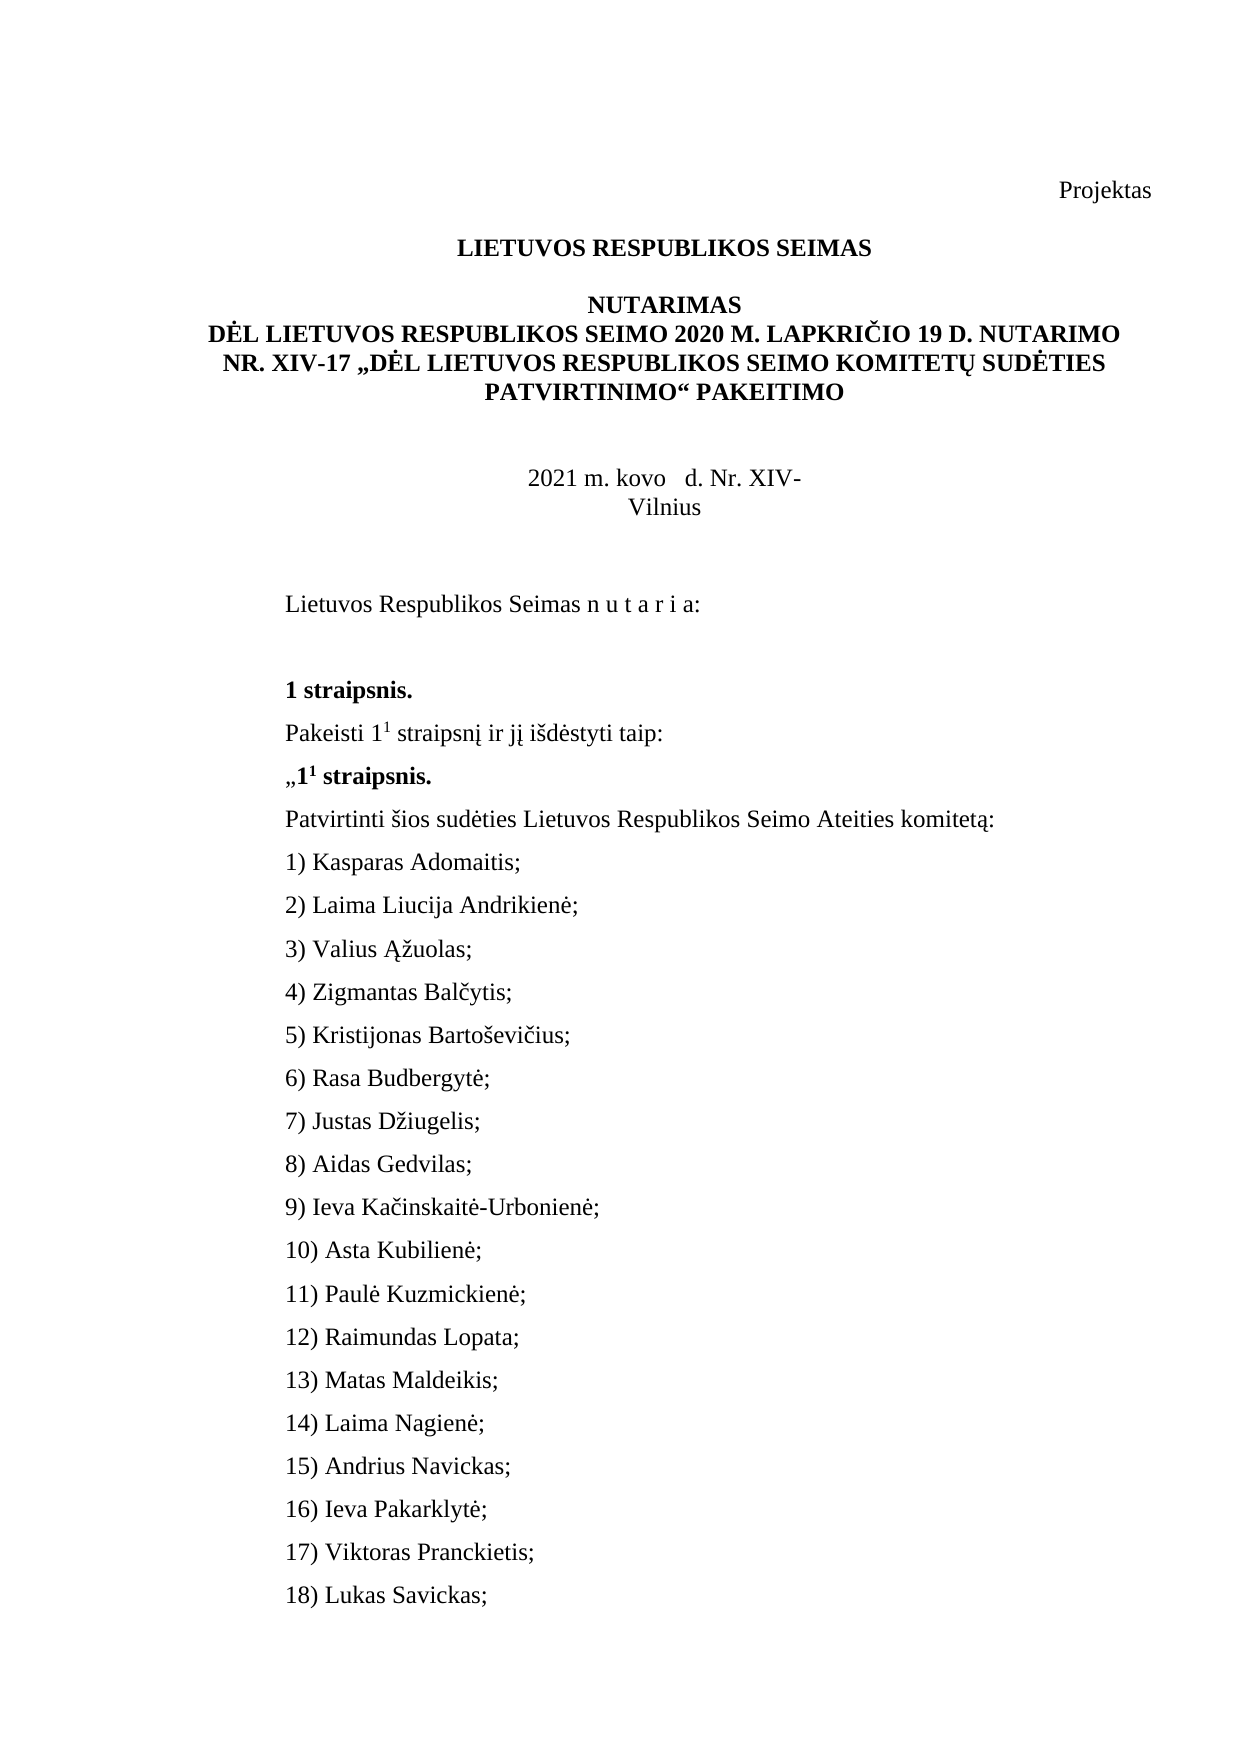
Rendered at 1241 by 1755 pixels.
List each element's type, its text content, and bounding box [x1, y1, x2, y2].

text Pakeisti 11 straipsnį ir jį išdėstyti taip: [210, 718, 1120, 747]
text 9) Ieva Kačinskaitė-Urbonienė; [210, 1192, 1120, 1221]
text 16) Ieva Pakarklytė; [210, 1494, 1120, 1523]
text 4) Zigmantas Balčytis; [210, 977, 1120, 1006]
text 5) Kristijonas Bartoševičius; [210, 1020, 1120, 1049]
text 8) Aidas Gedvilas; [210, 1149, 1120, 1178]
text Lietuvos Respublikos Seimas n u t a r i a: [210, 589, 1120, 617]
text 12) Raimundas Lopata; [210, 1322, 1120, 1351]
text Projektas [177, 176, 1152, 204]
text NUTARIMAS [177, 291, 1152, 319]
text Patvirtinti šios sudėties Lietuvos Respublikos Seimo Ateities komitetą: [210, 804, 1120, 833]
text 6) Rasa Budbergytė; [210, 1063, 1120, 1092]
text DĖL LIETUVOS RESPUBLIKOS SEIMO 2020 M. LAPKRIČIO 19 D. NUTARIMO NR. XIV-17 „DĖL LIETUVOS RESPUBLIKOS SEIMO KOMITETŲ SUDĖTIES PATVIRTINIMO“ PAKEITIMO [177, 319, 1152, 406]
text 3) Valius Ąžuolas; [210, 934, 1120, 962]
text 15) Andrius Navickas; [210, 1451, 1120, 1480]
text 7) Justas Džiugelis; [210, 1106, 1120, 1135]
text 17) Viktoras Pranckietis; [210, 1537, 1120, 1566]
text 13) Matas Maldeikis; [210, 1365, 1120, 1394]
text „11 straipsnis. [210, 761, 1120, 790]
text 14) Laima Nagienė; [210, 1408, 1120, 1437]
text LIETUVOS RESPUBLIKOS SEIMAS [177, 233, 1152, 262]
text 2) Laima Liucija Andrikienė; [210, 891, 1120, 919]
text 1 straipsnis. [210, 675, 1120, 704]
text 2021 m. kovo d. Nr. XIV- [177, 463, 1152, 492]
text 11) Paulė Kuzmickienė; [210, 1279, 1120, 1307]
text 18) Lukas Savickas; [210, 1581, 1120, 1609]
text 10) Asta Kubilienė; [210, 1236, 1120, 1264]
text 1) Kasparas Adomaitis; [210, 847, 1120, 876]
text Vilnius [177, 492, 1152, 521]
